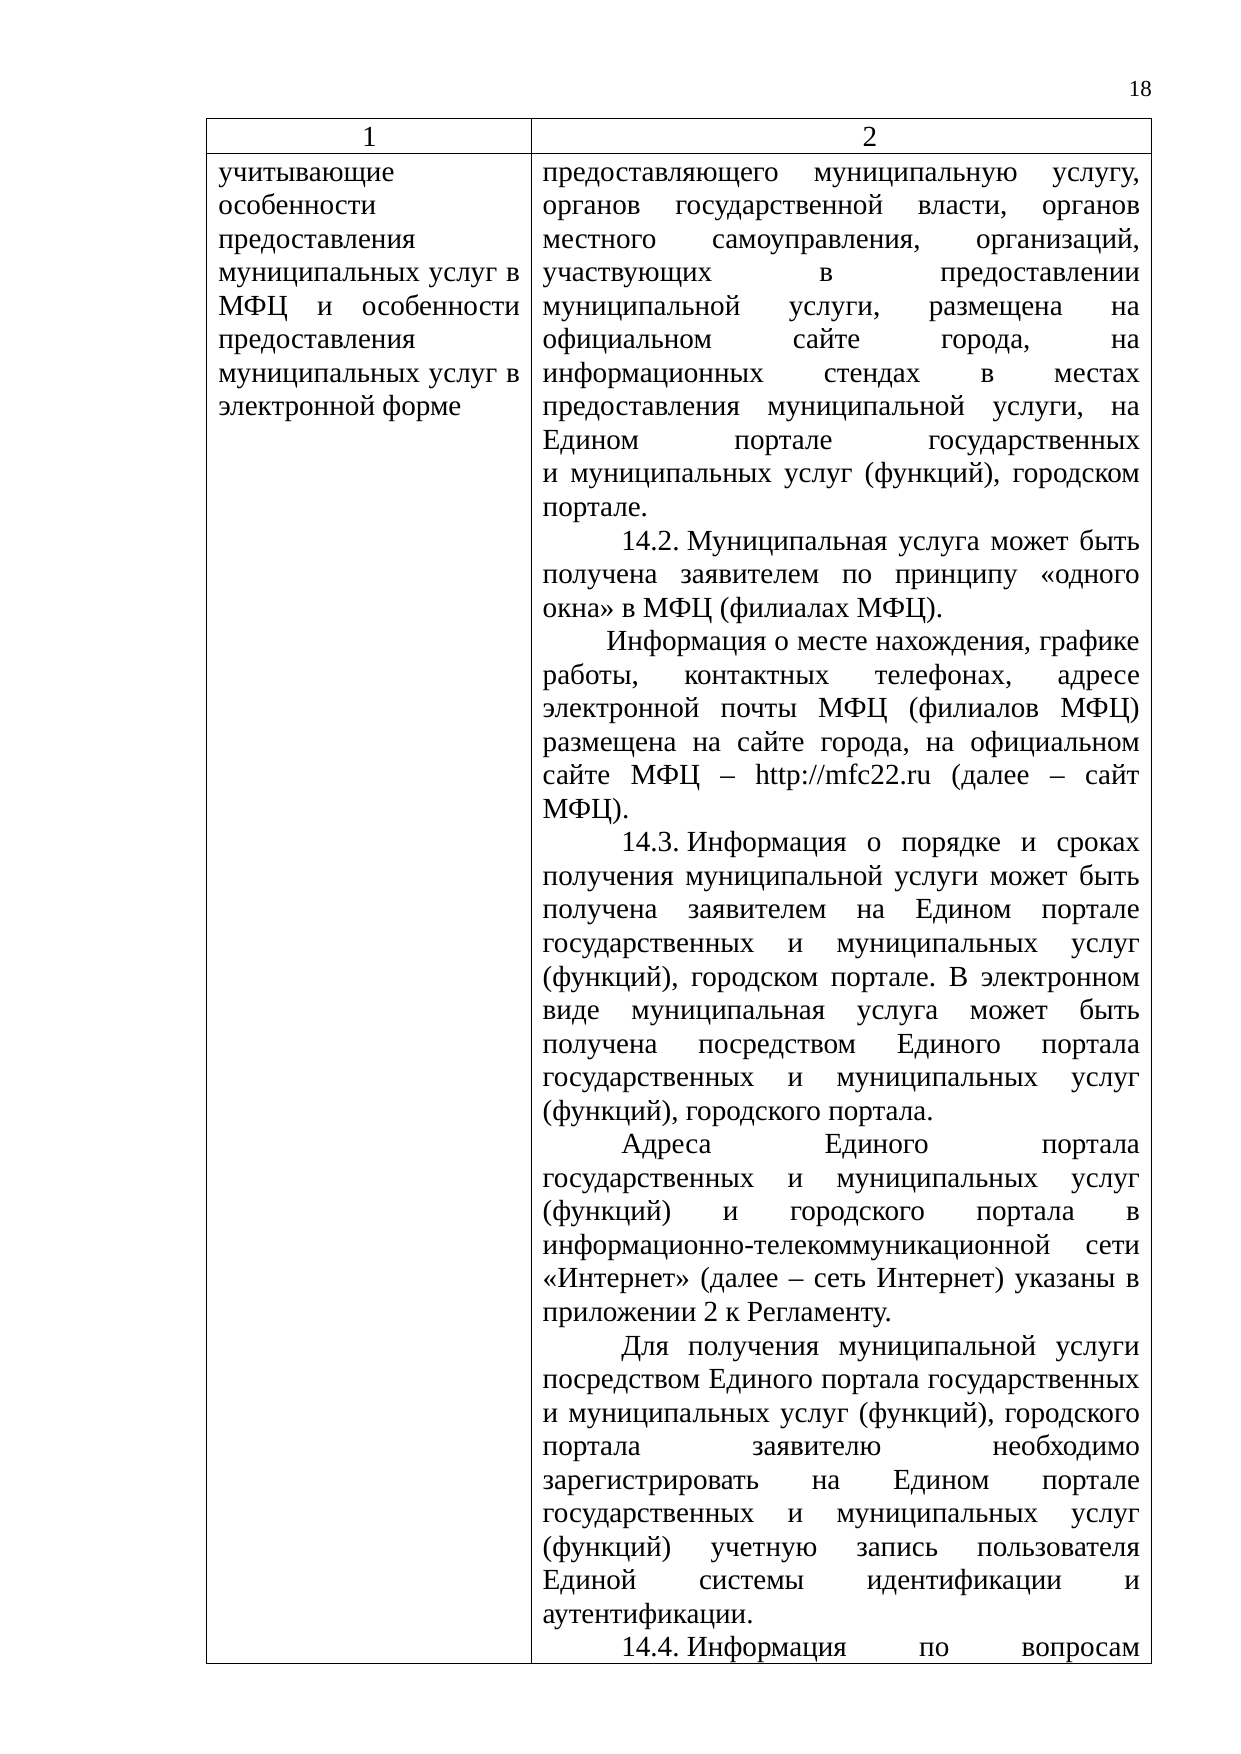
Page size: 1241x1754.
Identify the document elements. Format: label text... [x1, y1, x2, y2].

table_header 2 [532, 119, 1151, 153]
table_cell учитывающие особенности предоставления муниципальных услуг в МФЦ и особенности предоставления муниципальных услуг в электронной форме [207, 154, 531, 1663]
table_header 1 [207, 119, 531, 153]
table_cell предоставляющего муниципальную услугу, органов государственной власти, органов местного самоуправления, организаций, участвующих в предоставлении муниципальной услуги, размещена на официальном сайте города, на информационных стендах в местах предоставления муниципальной услуги, на Едином портале государственных и муниципальных услуг (функций), городском портале. 14.2. Муниципальная услуга может быть получена заявителем по принципу «одного окна» в МФЦ (филиалах МФЦ). Информация о месте нахождения, графике работы, контактных телефонах, адресе электронной почты МФЦ (филиалов МФЦ) размещена на сайте города, на официальном сайте МФЦ – http://mfc22.ru (далее – сайт МФЦ). 14.3. Информация о порядке и сроках получения муниципальной услуги может быть получена заявителем на Едином портале государственных и муниципальных услуг (функций), городском портале. В электронном виде муниципальная услуга может быть получена посредством Единого портала государственных и муниципальных услуг (функций), городского портала. Адреса Единого портала государственных и муниципальных услуг (функций) и городского портала в информационно-телекоммуникационной сети «Интернет» (далее – сеть Интернет) указаны в приложении 2 к Регламенту. Для получения муниципальной услуги посредством Единого портала государственных и муниципальных услуг (функций), городского портала заявителю необходимо зарегистрировать на Едином портале государственных и муниципальных услуг (функций) учетную запись пользователя Единой системы идентификации и аутентификации. 14.4. Информация по вопросам [532, 154, 1151, 1663]
